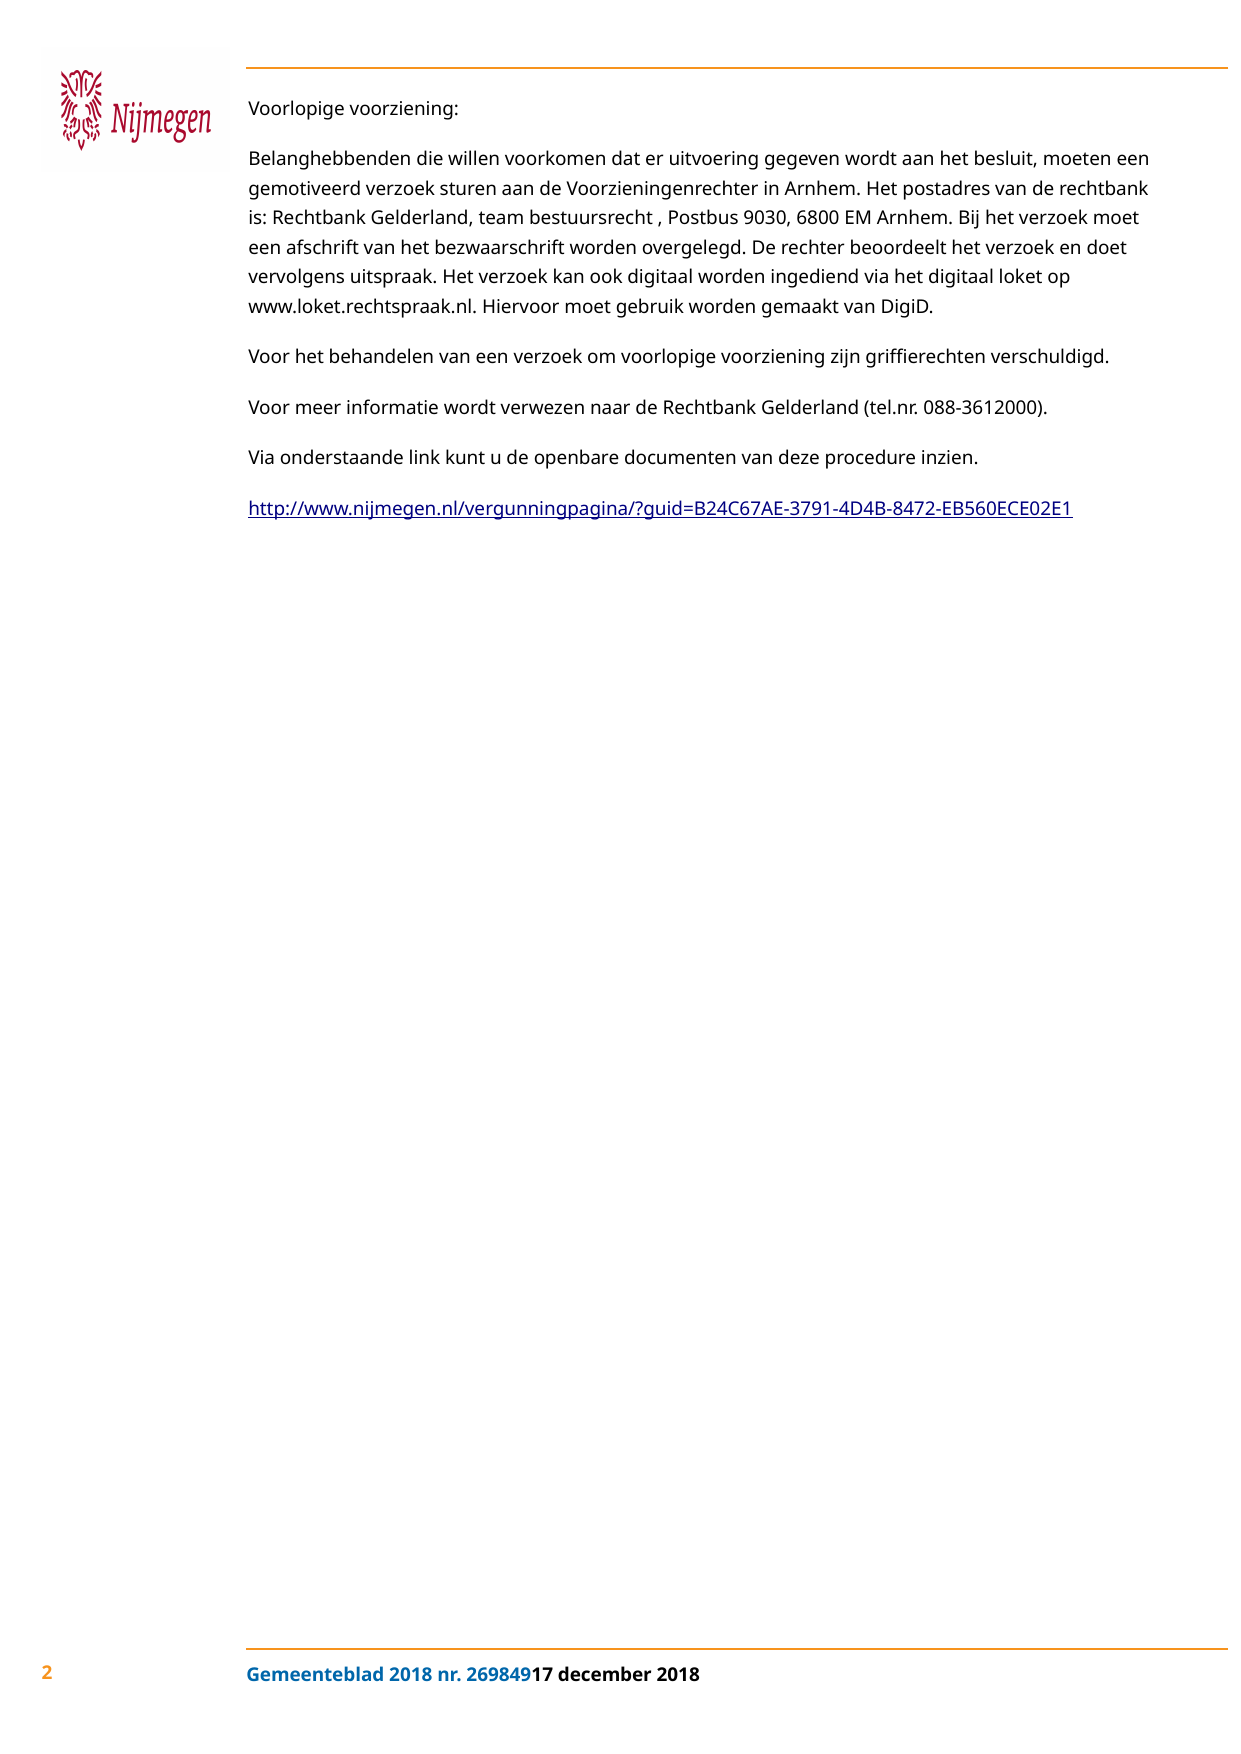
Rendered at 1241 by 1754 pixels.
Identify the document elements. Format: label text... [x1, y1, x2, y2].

text Voorlopige voorziening: [248, 95, 1152, 121]
picture [41, 47, 231, 172]
text Belanghebbenden die willen voorkomen dat er uitvoering gegeven wordt aan het besluit, moeten een gemotiveerd verzoek sturen aan de Voorzieningenrechter in Arnhem. Het postadres van de rechtbank is: Rechtbank Gelderland, team bestuursrecht , Postbus 9030, 6800 EM Arnhem. Bij het verzoek moet een afschrift van het bezwaarschrift worden overgelegd. De rechter beoordeelt het verzoek en doet vervolgens uitspraak. Het verzoek kan ook digitaal worden ingediend via het digitaal loket op www.loket.rechtspraak.nl. Hiervoor moet gebruik worden gemaakt van DigiD. [248, 145, 1152, 319]
text Via onderstaande link kunt u de openbare documenten van deze procedure inzien. [248, 444, 1152, 470]
text Voor meer informatie wordt verwezen naar de Rechtbank Gelderland (tel.nr. 088-3612000). [248, 394, 1152, 420]
text http://www.nijmegen.nl/vergunningpagina/?guid=B24C67AE-3791-4D4B-8472-EB560ECE02E1 [248, 495, 1152, 521]
text Voor het behandelen van een verzoek om voorlopige voorziening zijn griffierechten verschuldigd. [248, 343, 1152, 369]
